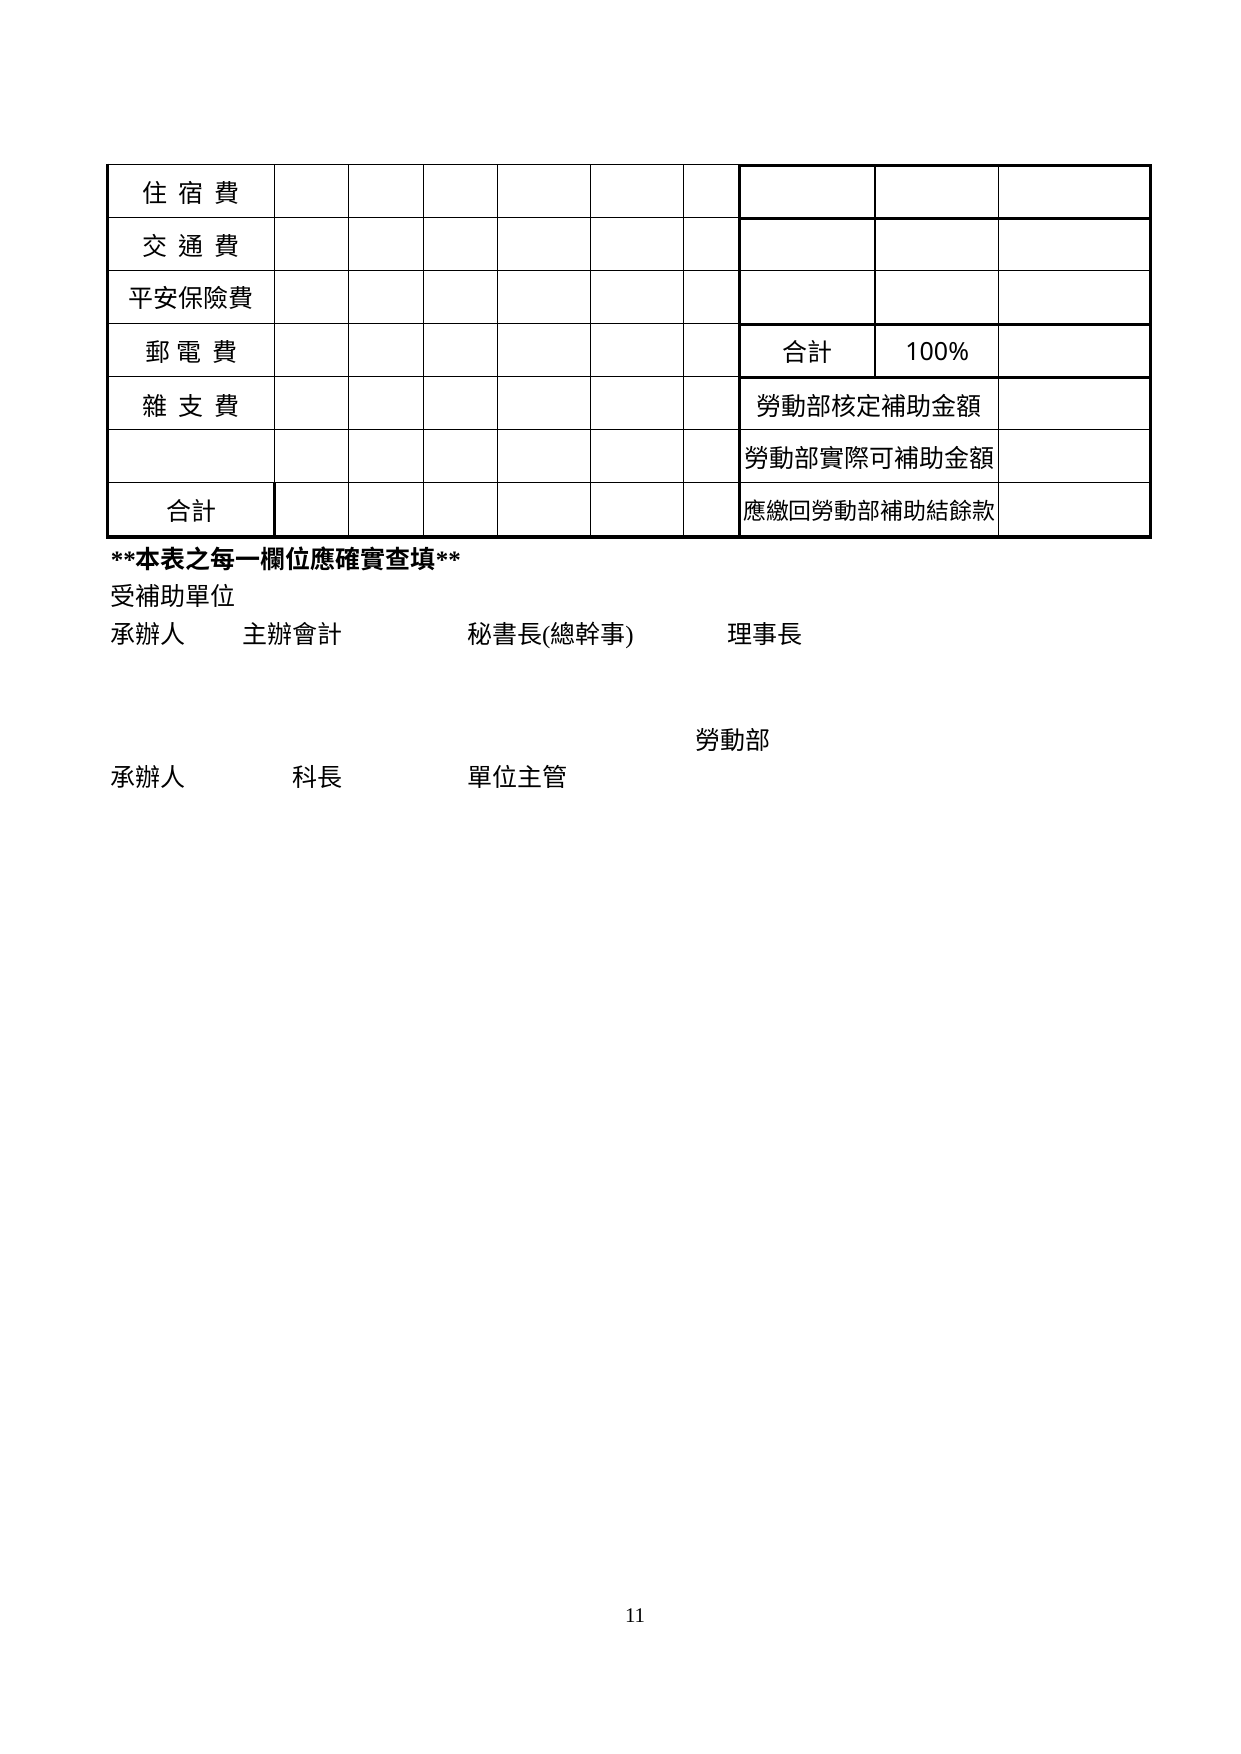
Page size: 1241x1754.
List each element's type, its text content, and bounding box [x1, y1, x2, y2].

table_cell [376, 576, 476, 613]
table_cell [424, 271, 497, 323]
table_cell [1147, 614, 1162, 651]
table_cell [1147, 535, 1162, 576]
table_cell [1152, 482, 1162, 535]
table_cell 住 宿 費 [109, 165, 274, 217]
table_cell [349, 483, 423, 535]
table_cell [424, 377, 497, 429]
table_cell 100% [876, 326, 998, 376]
table_cell [684, 218, 738, 270]
table_cell [591, 324, 683, 376]
table_cell [999, 379, 1149, 429]
table_cell [999, 539, 1147, 576]
table_cell [591, 218, 683, 270]
table_cell [349, 324, 423, 376]
table_cell [684, 165, 738, 217]
table_cell [684, 324, 738, 376]
table_cell [999, 167, 1149, 217]
table_cell [999, 651, 1147, 685]
table_cell [276, 483, 348, 535]
table_cell 合計 [741, 326, 874, 376]
table_cell [999, 757, 1147, 794]
table_cell [275, 218, 348, 270]
table_cell [476, 576, 683, 613]
table_cell [109, 430, 274, 482]
table_cell [275, 377, 348, 429]
table_cell [498, 377, 590, 429]
table_cell [875, 576, 999, 613]
table_cell [498, 483, 590, 535]
table_cell 交 通 費 [109, 218, 274, 270]
table_cell [684, 430, 738, 482]
table_cell [476, 685, 692, 757]
table_cell [1152, 429, 1162, 482]
table_cell [875, 651, 999, 685]
table_cell [1152, 323, 1162, 376]
table_cell [999, 576, 1147, 613]
table_cell [275, 651, 376, 685]
table_cell [1147, 757, 1162, 794]
table_cell [876, 271, 998, 323]
table_cell [741, 271, 874, 323]
table_cell [424, 324, 497, 376]
table_cell [275, 430, 348, 482]
table_cell [1152, 217, 1162, 270]
table_cell [741, 167, 874, 217]
table_cell [692, 651, 755, 685]
table_cell [275, 576, 376, 613]
table_cell [1152, 270, 1162, 323]
table_cell [999, 685, 1147, 757]
table_cell [999, 271, 1149, 323]
table_cell [349, 271, 423, 323]
table_cell [999, 220, 1149, 270]
table_cell [498, 271, 590, 323]
table_cell [498, 218, 590, 270]
table_cell [424, 430, 497, 482]
table_cell 勞動部核定補助金額 [741, 379, 998, 429]
table_cell [683, 539, 739, 576]
table_cell [739, 576, 875, 613]
table_cell [424, 218, 497, 270]
table_cell [275, 685, 376, 757]
table_cell [349, 430, 423, 482]
table_cell **本表之每一欄位應確實查填** [108, 539, 683, 576]
table_cell [684, 271, 738, 323]
table_cell [498, 430, 590, 482]
table_cell [591, 165, 683, 217]
table_cell [875, 685, 999, 757]
table_cell [1152, 376, 1162, 429]
table_cell [349, 377, 423, 429]
table_cell [1152, 164, 1162, 217]
table_cell [591, 430, 683, 482]
table_cell 承辦人 主辦會計 秘書長(總幹事) 理事長 [108, 614, 1147, 651]
table_cell 勞動部實際可補助金額 [741, 430, 998, 482]
table_cell [476, 651, 692, 685]
table_cell 承辦人 科長 單位主管 [108, 757, 999, 794]
table_cell [741, 220, 874, 270]
table_cell [739, 539, 875, 576]
table_cell 平安保險費 [109, 271, 274, 323]
table_cell [999, 430, 1149, 482]
table_cell [591, 483, 683, 535]
table_cell [424, 165, 497, 217]
table_cell [498, 165, 590, 217]
table_cell 雜 支 費 [109, 377, 274, 429]
table_cell [498, 324, 590, 376]
table_cell [591, 271, 683, 323]
table_cell [108, 685, 275, 757]
table_cell 勞動部 [692, 685, 875, 757]
table_cell [1147, 685, 1162, 757]
table_cell [275, 165, 348, 217]
table_cell [108, 651, 275, 685]
table_cell [999, 483, 1149, 535]
table_cell [999, 326, 1149, 376]
table_cell [424, 483, 497, 535]
table_cell [755, 651, 875, 685]
table_cell 應繳回勞動部補助結餘款 [741, 483, 998, 535]
table_cell [875, 539, 999, 576]
table_cell [349, 165, 423, 217]
table_cell [376, 651, 476, 685]
table_cell [684, 377, 738, 429]
table_cell [1147, 576, 1162, 613]
table_cell 合計 [109, 483, 273, 535]
table_cell [1147, 651, 1162, 685]
table_cell [275, 271, 348, 323]
table_cell [275, 324, 348, 376]
table_cell [684, 483, 738, 535]
table_cell [876, 167, 998, 217]
table_cell [376, 685, 476, 757]
table_cell [591, 377, 683, 429]
table_cell 郵 電 費 [109, 324, 274, 376]
table_cell [349, 218, 423, 270]
table_cell [683, 576, 739, 613]
table_cell 受補助單位 [108, 576, 275, 613]
table_cell [876, 220, 998, 270]
